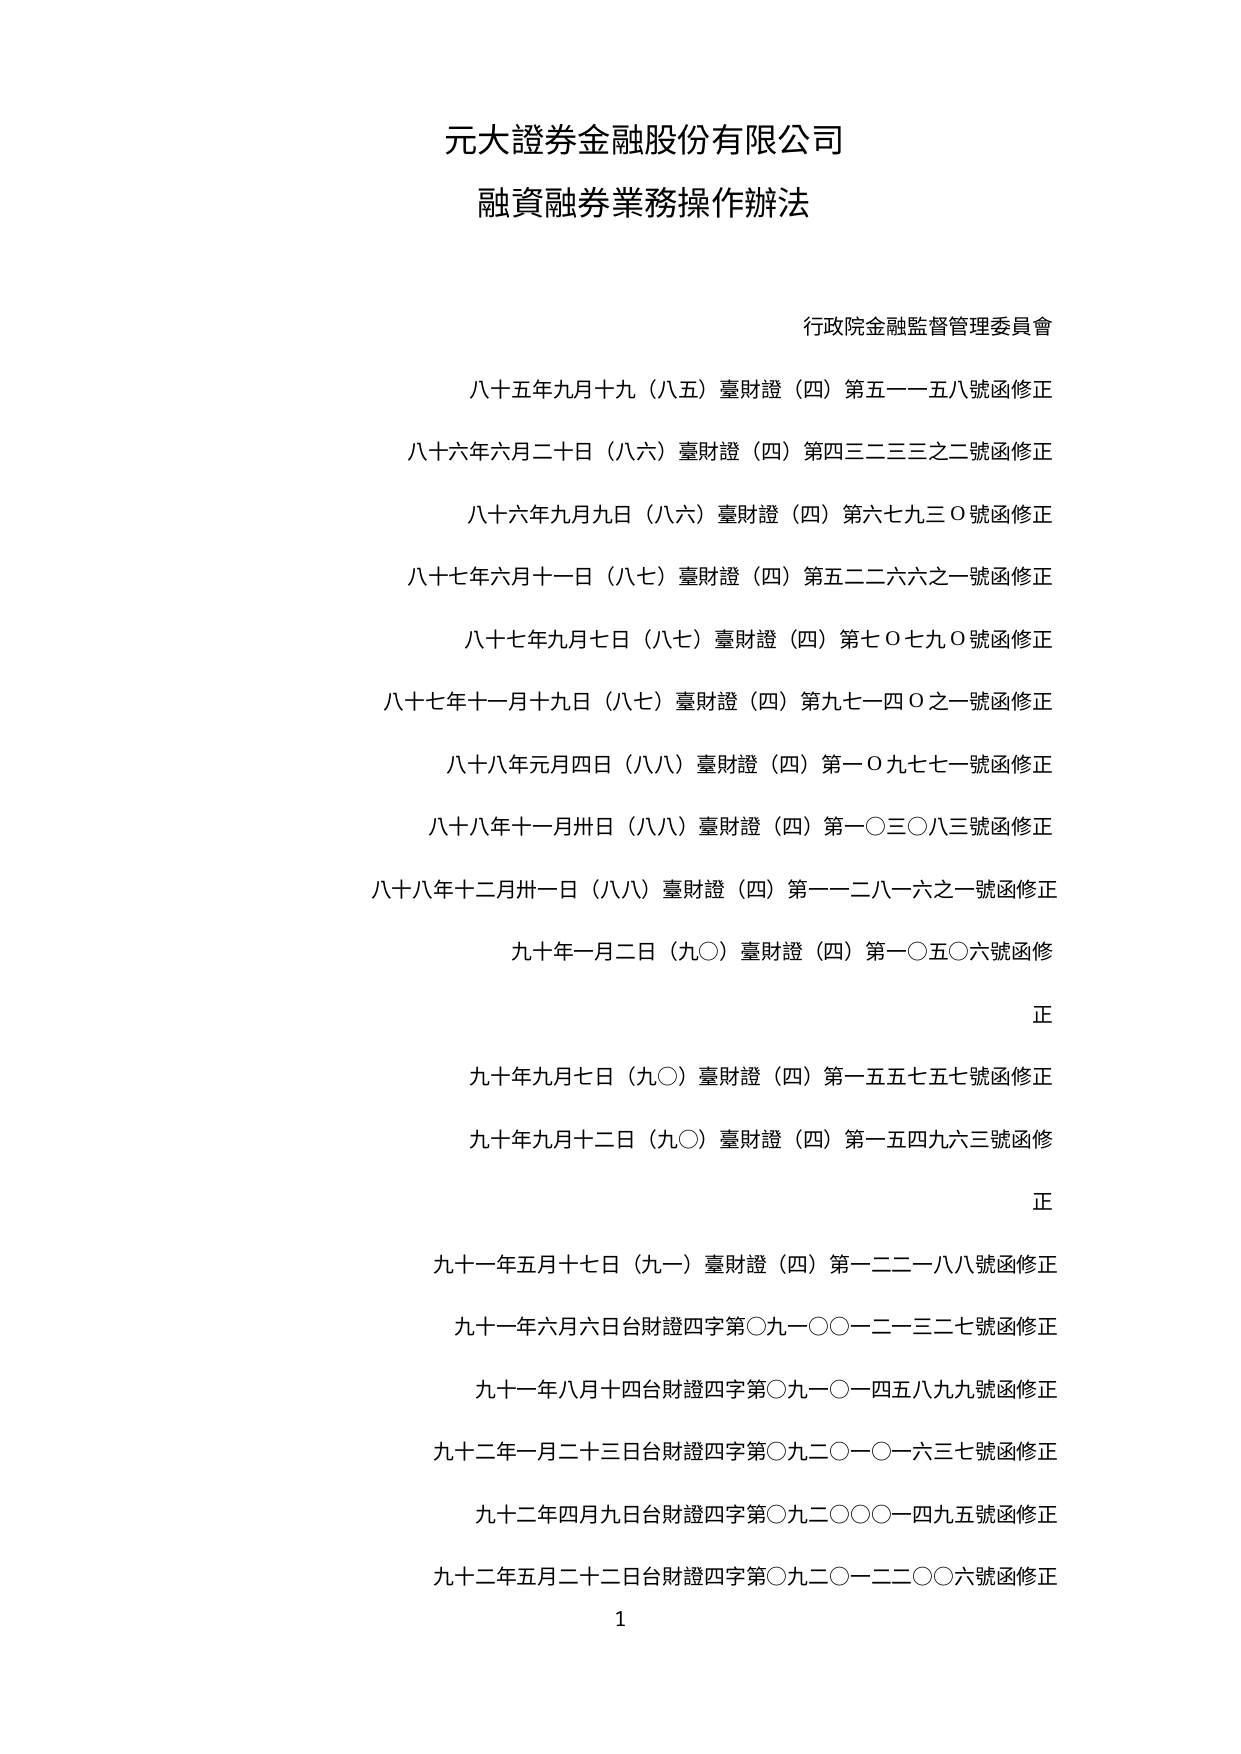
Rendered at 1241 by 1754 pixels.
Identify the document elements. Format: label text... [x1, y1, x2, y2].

text 九十一年五月十七日（九一）臺財證（四）第一二二一八八號函修正 [187, 1221, 1058, 1284]
text 九十二年五月二十二日台財證四字第○九二○一二二○○六號函修正 [392, 1534, 1058, 1596]
text 九十一年八月十四台財證四字第○九一○一四五八九九號函修正 [392, 1346, 1058, 1409]
text 行政院金融監督管理委員會 [187, 284, 1053, 346]
text 九十年九月七日（九○）臺財證（四）第一五五七五七號函修正 [187, 1034, 1053, 1096]
text 八十七年六月十一日（八七）臺財證（四）第五二二六六之一號函修正 [187, 534, 1053, 596]
text 九十二年四月九日台財證四字第○九二○○○一四九五號函修正 [392, 1471, 1058, 1534]
text 九十年一月二日（九○）臺財證（四）第一○五○六號函修正 [187, 909, 1053, 1034]
text 八十八年十一月卅日（八八）臺財證（四）第一○三○八三號函修正 [187, 784, 1053, 846]
text 八十六年九月九日（八六）臺財證（四）第六七九三O號函修正 [187, 471, 1053, 534]
text 九十二年一月二十三日台財證四字第○九二○一○一六三七號函修正 [392, 1409, 1058, 1471]
text 九十年九月十二日（九○）臺財證（四）第一五四九六三號函修正 [187, 1096, 1053, 1221]
text 八十八年元月四日（八八）臺財證（四）第一O九七七一號函修正 [187, 721, 1053, 784]
text 八十七年九月七日（八七）臺財證（四）第七O七九O號函修正 [187, 596, 1053, 659]
text 八十八年十二月卅一日（八八）臺財證（四）第一一二八一六之一號函修正 [187, 846, 1058, 909]
text 八十五年九月十九（八五）臺財證（四）第五一一五八號函修正 [187, 346, 1053, 409]
text 八十六年六月二十日（八六）臺財證（四）第四三二三三之二號函修正 [187, 409, 1053, 471]
text 八十七年十一月十九日（八七）臺財證（四）第九七一四O之一號函修正 [187, 659, 1053, 721]
text 九十一年六月六日台財證四字第○九一○○一二一三二七號函修正 [392, 1284, 1058, 1346]
text 融資融券業務操作辦法 [187, 159, 1101, 221]
text 元大證券金融股份有限公司 [187, 96, 1101, 159]
